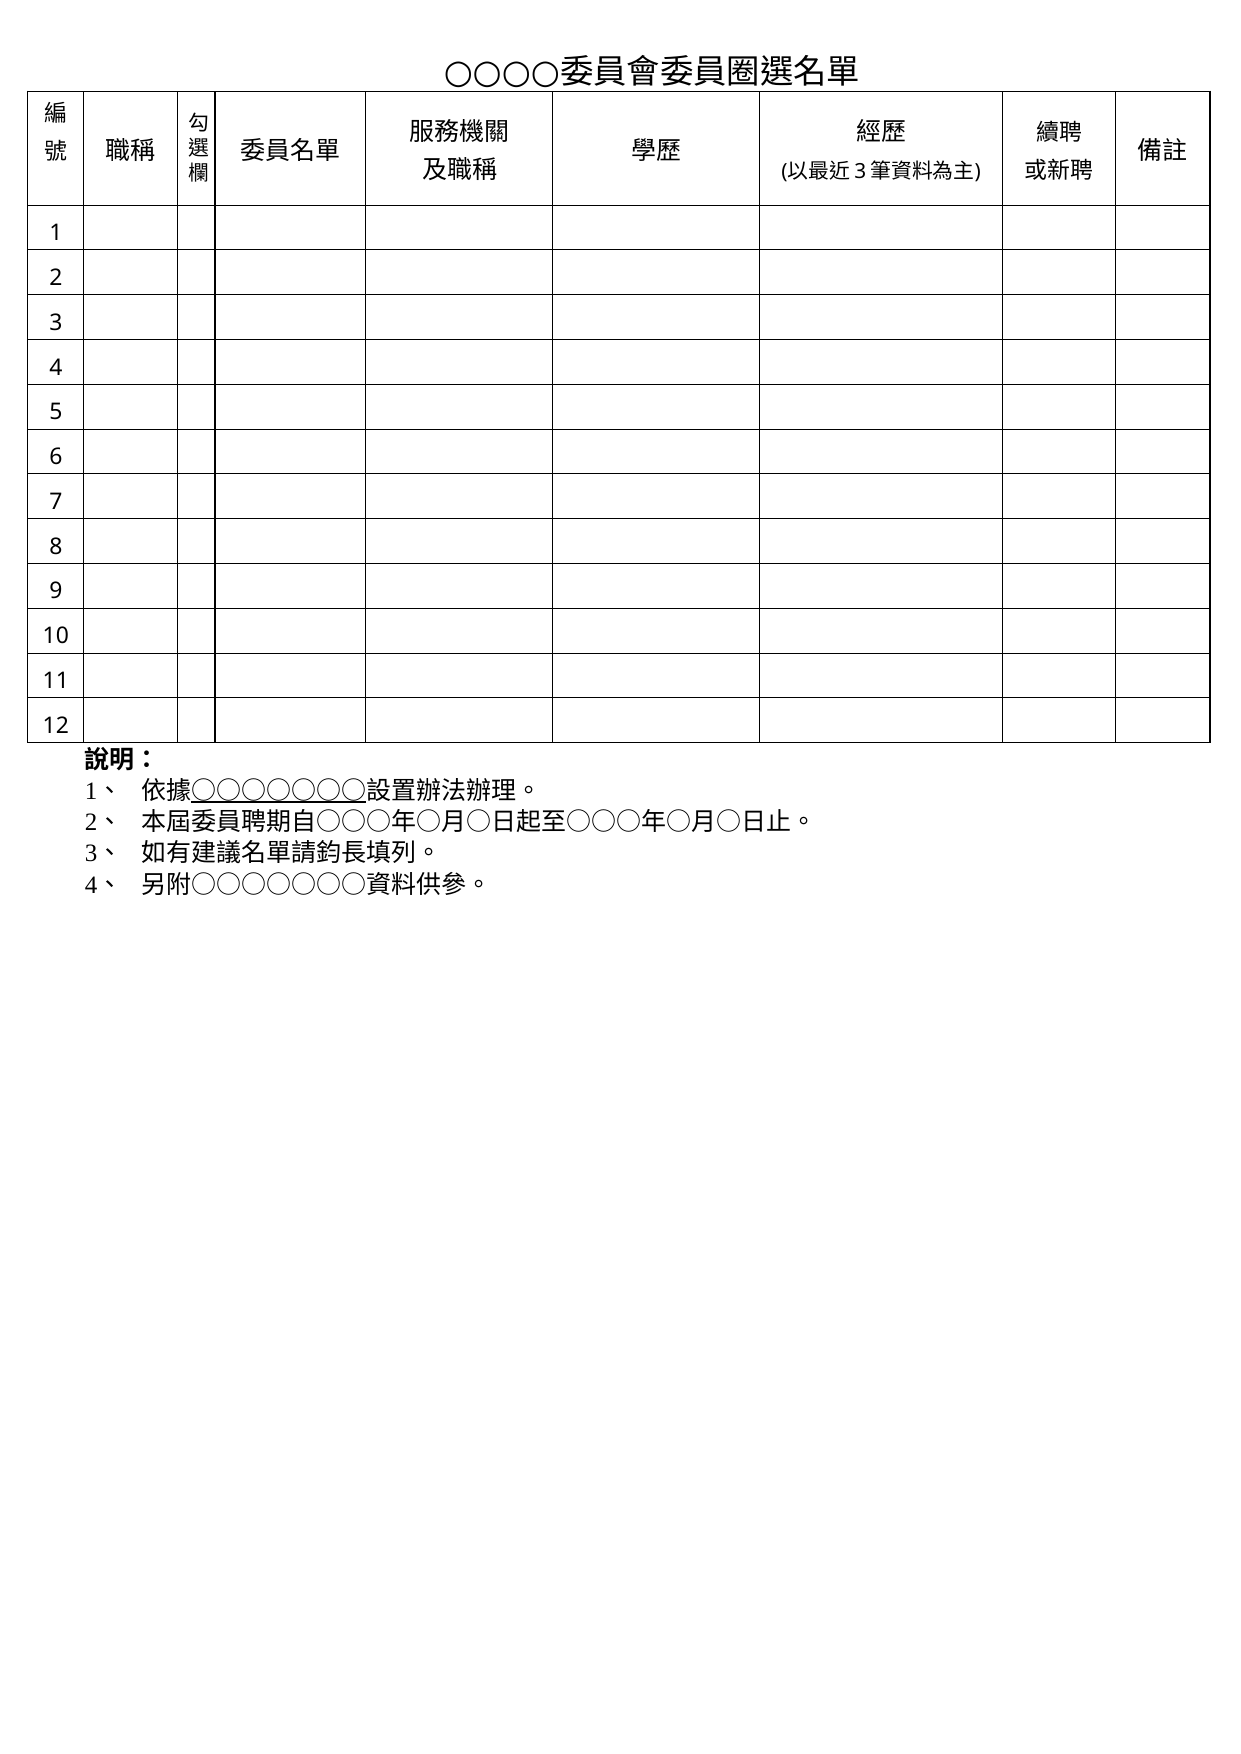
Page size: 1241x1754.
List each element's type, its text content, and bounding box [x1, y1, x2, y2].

table_cell [1003, 206, 1115, 249]
table_cell [760, 430, 1002, 473]
table_cell 9 [28, 564, 83, 608]
table_cell [553, 385, 759, 428]
table_cell [84, 564, 177, 608]
table_cell [1003, 519, 1115, 563]
table_cell [84, 609, 177, 652]
table_cell [1003, 654, 1115, 697]
table_cell [1003, 385, 1115, 428]
table_cell [553, 474, 722, 518]
list 依據○○○○○○○設置辦法辦理。 [84, 774, 1144, 806]
table_cell [760, 698, 1002, 742]
table_cell [760, 609, 1002, 652]
table_cell 2 [28, 250, 83, 294]
table_cell [553, 519, 759, 563]
table_cell [760, 295, 1002, 339]
table_cell 4 [28, 340, 83, 384]
table_cell [366, 206, 552, 249]
table_cell [1116, 340, 1209, 384]
table_cell [760, 654, 1002, 697]
table_cell [84, 519, 177, 563]
table_header 職稱 [84, 92, 177, 204]
table_cell [84, 250, 177, 294]
table_cell [1116, 654, 1209, 697]
table_cell [84, 385, 177, 428]
table_cell [1116, 698, 1209, 742]
table_cell [760, 474, 1002, 518]
list 本屆委員聘期自○○○年○月○日起至○○○年○月○日止。 [84, 806, 1144, 837]
table_cell 5 [28, 385, 83, 428]
table_cell [553, 430, 759, 473]
table_header 備註 [1116, 92, 1209, 204]
table_cell [216, 654, 365, 697]
table_cell [178, 430, 214, 473]
table_cell [366, 519, 552, 563]
table_cell [366, 430, 552, 473]
table_cell [1116, 206, 1209, 249]
table_cell [1116, 430, 1209, 473]
table_cell [1003, 250, 1115, 294]
table_cell [366, 698, 552, 742]
table_cell [553, 698, 759, 742]
table_cell [760, 564, 1002, 608]
table_cell [178, 609, 214, 652]
table_cell [1003, 295, 1115, 339]
table_cell 11 [28, 654, 83, 697]
table_header 續聘 或新聘 [1003, 92, 1115, 204]
table_cell [216, 250, 365, 294]
table_cell 7 [28, 474, 83, 518]
table_cell [1116, 564, 1209, 608]
table_cell [216, 385, 365, 428]
table_header 編號 [28, 92, 83, 204]
table_cell [178, 474, 214, 518]
table_cell [760, 519, 1002, 563]
table_header 勾選欄 [178, 92, 214, 204]
table_cell 3 [28, 295, 83, 339]
table_cell [1116, 250, 1209, 294]
table_cell 10 [28, 609, 83, 652]
table_cell 6 [28, 430, 83, 473]
table_cell [1116, 295, 1209, 339]
table_cell [553, 609, 759, 652]
table_cell [760, 385, 1002, 428]
table_cell [84, 698, 177, 742]
table_cell [366, 385, 552, 428]
table_cell [178, 385, 214, 428]
table_cell 12 [28, 698, 83, 742]
table_cell [760, 340, 1002, 384]
table_cell [84, 430, 177, 473]
table_header 委員名單 [216, 92, 365, 204]
table_header 服務機關 及職稱 [366, 92, 552, 204]
table_cell [1003, 340, 1115, 384]
table_cell [216, 430, 365, 473]
table_cell [553, 654, 759, 697]
table_cell [366, 340, 552, 384]
table_cell [216, 564, 365, 608]
table_cell [366, 654, 552, 697]
table_cell [1003, 609, 1115, 652]
table_cell [366, 474, 552, 518]
table_header 學歷 [553, 92, 759, 204]
table_cell [84, 340, 177, 384]
table_header 經歷 (以最近3筆資料為主) [760, 92, 1002, 204]
table_cell [178, 564, 214, 608]
table_cell [178, 206, 214, 249]
table_cell [760, 250, 1002, 294]
table_cell [553, 340, 759, 384]
table_cell [216, 340, 365, 384]
table_cell [178, 698, 214, 742]
table_cell [553, 206, 759, 249]
table_cell [178, 654, 214, 697]
table_cell [216, 295, 365, 339]
table_cell [1116, 474, 1209, 518]
table_cell [366, 564, 552, 608]
table_cell [366, 295, 552, 339]
table_cell [178, 340, 214, 384]
table_cell [216, 474, 365, 518]
list 如有建議名單請鈞長填列。 [84, 837, 1144, 868]
table_cell [1003, 564, 1115, 608]
table_cell [553, 295, 759, 339]
table_cell [84, 654, 177, 697]
table_cell [1003, 430, 1115, 473]
table_cell [366, 609, 552, 652]
table_cell [553, 250, 759, 294]
table_cell [216, 698, 365, 742]
table_cell [1116, 385, 1209, 428]
table_cell [1116, 609, 1209, 652]
table_cell [722, 474, 759, 518]
text ○○○○委員會委員圈選名單 [159, 53, 1144, 91]
text 說明： [84, 743, 1144, 774]
table_cell [216, 519, 365, 563]
table_cell [178, 519, 214, 563]
table_cell [178, 250, 214, 294]
table_cell [216, 206, 365, 249]
table_cell [760, 206, 1002, 249]
table_cell [1116, 519, 1209, 563]
table_cell [84, 295, 177, 339]
table_cell [216, 609, 365, 652]
table_cell [1003, 474, 1115, 518]
table_cell 原任 [1003, 698, 1115, 742]
table_cell 1 [28, 206, 83, 249]
list 另附○○○○○○○資料供參。 [84, 868, 1144, 899]
table_cell [178, 295, 214, 339]
table_cell [366, 250, 552, 294]
table_cell [84, 206, 177, 249]
table_cell 8 [28, 519, 83, 563]
table_cell [553, 564, 759, 608]
table_cell [84, 474, 177, 518]
